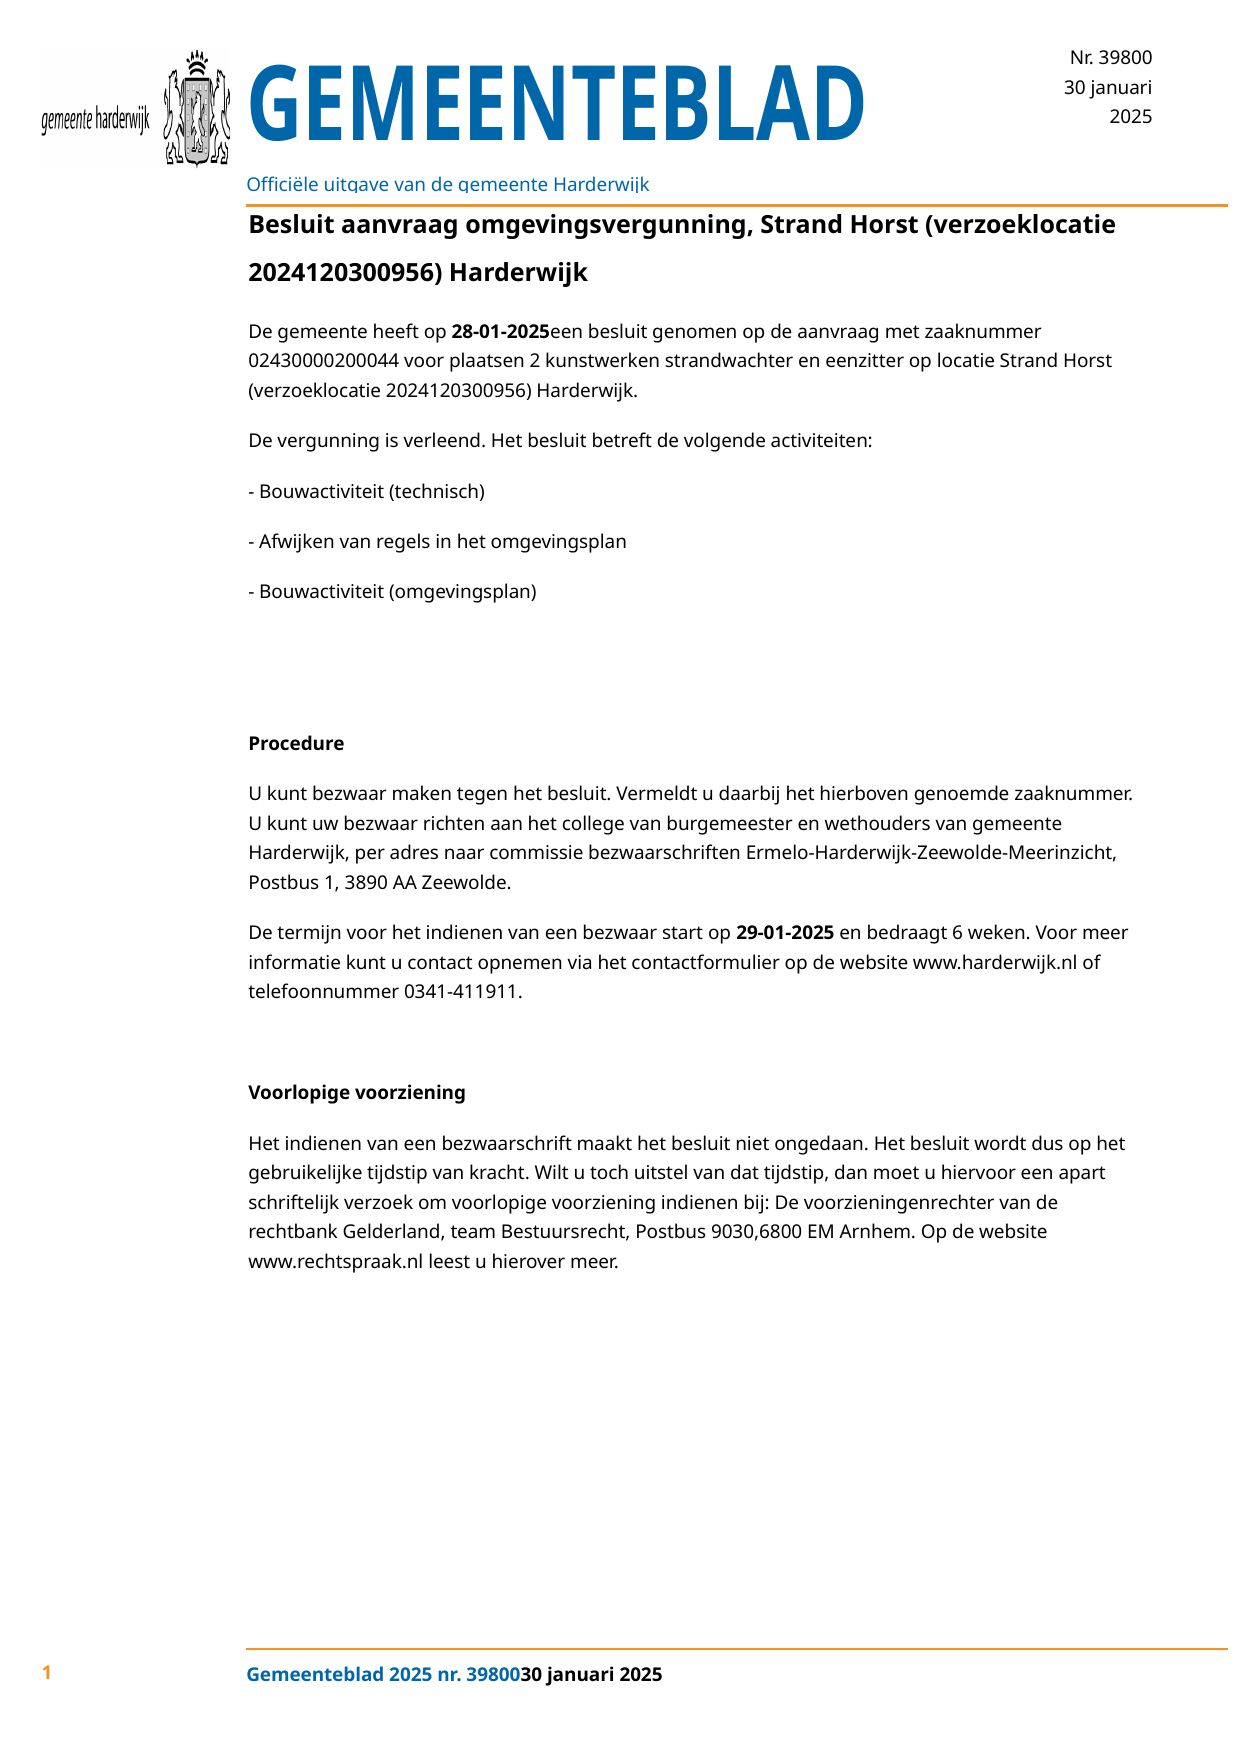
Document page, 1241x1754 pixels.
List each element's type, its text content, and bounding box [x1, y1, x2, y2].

text - Afwijken van regels in het omgevingsplan [248, 528, 1152, 554]
text U kunt bezwaar maken tegen het besluit. Vermeldt u daarbij het hierboven genoemde zaaknummer. U kunt uw bezwaar richten aan het college van burgemeester en wethouders van gemeente Harderwijk, per adres naar commissie bezwaarschriften Ermelo-Harderwijk-Zeewolde-Meerinzicht, Postbus 1, 3890 AA Zeewolde. [248, 780, 1152, 895]
text - Bouwactiviteit (technisch) [248, 478, 1152, 504]
text - Bouwactiviteit (omgevingsplan) [248, 579, 1152, 604]
text De gemeente heeft op 28-01-2025een besluit genomen op de aanvraag met zaaknummer 02430000200044 voor plaatsen 2 kunstwerken strandwachter en eenzitter op locatie Strand Horst (verzoeklocatie 2024120300956) Harderwijk. [248, 318, 1152, 403]
text Besluit aanvraag omgevingsvergunning, Strand Horst (verzoeklocatie 2024120300956) Harderwijk [248, 207, 1152, 288]
text Voorlopige voorziening [248, 1079, 1152, 1105]
text Procedure [248, 730, 1152, 756]
text De vergunning is verleend. Het besluit betreft de volgende activiteiten: [248, 427, 1152, 453]
picture [41, 47, 231, 172]
text De termijn voor het indienen van een bezwaar start op 29-01-2025 en bedraagt 6 weken. Voor meer informatie kunt u contact opnemen via het contactformulier op de website www.harderwijk.nl of telefoonnummer 0341-411911. [248, 919, 1152, 1004]
text Het indienen van een bezwaarschrift maakt het besluit niet ongedaan. Het besluit wordt dus op het gebruikelijke tijdstip van kracht. Wilt u toch uitstel van dat tijdstip, dan moet u hiervoor een apart schriftelijk verzoek om voorlopige voorziening indienen bij: De voorzieningenrechter van de rechtbank Gelderland, team Bestuursrecht, Postbus 9030,6800 EM Arnhem. Op de website www.rechtspraak.nl leest u hierover meer. [248, 1130, 1152, 1274]
